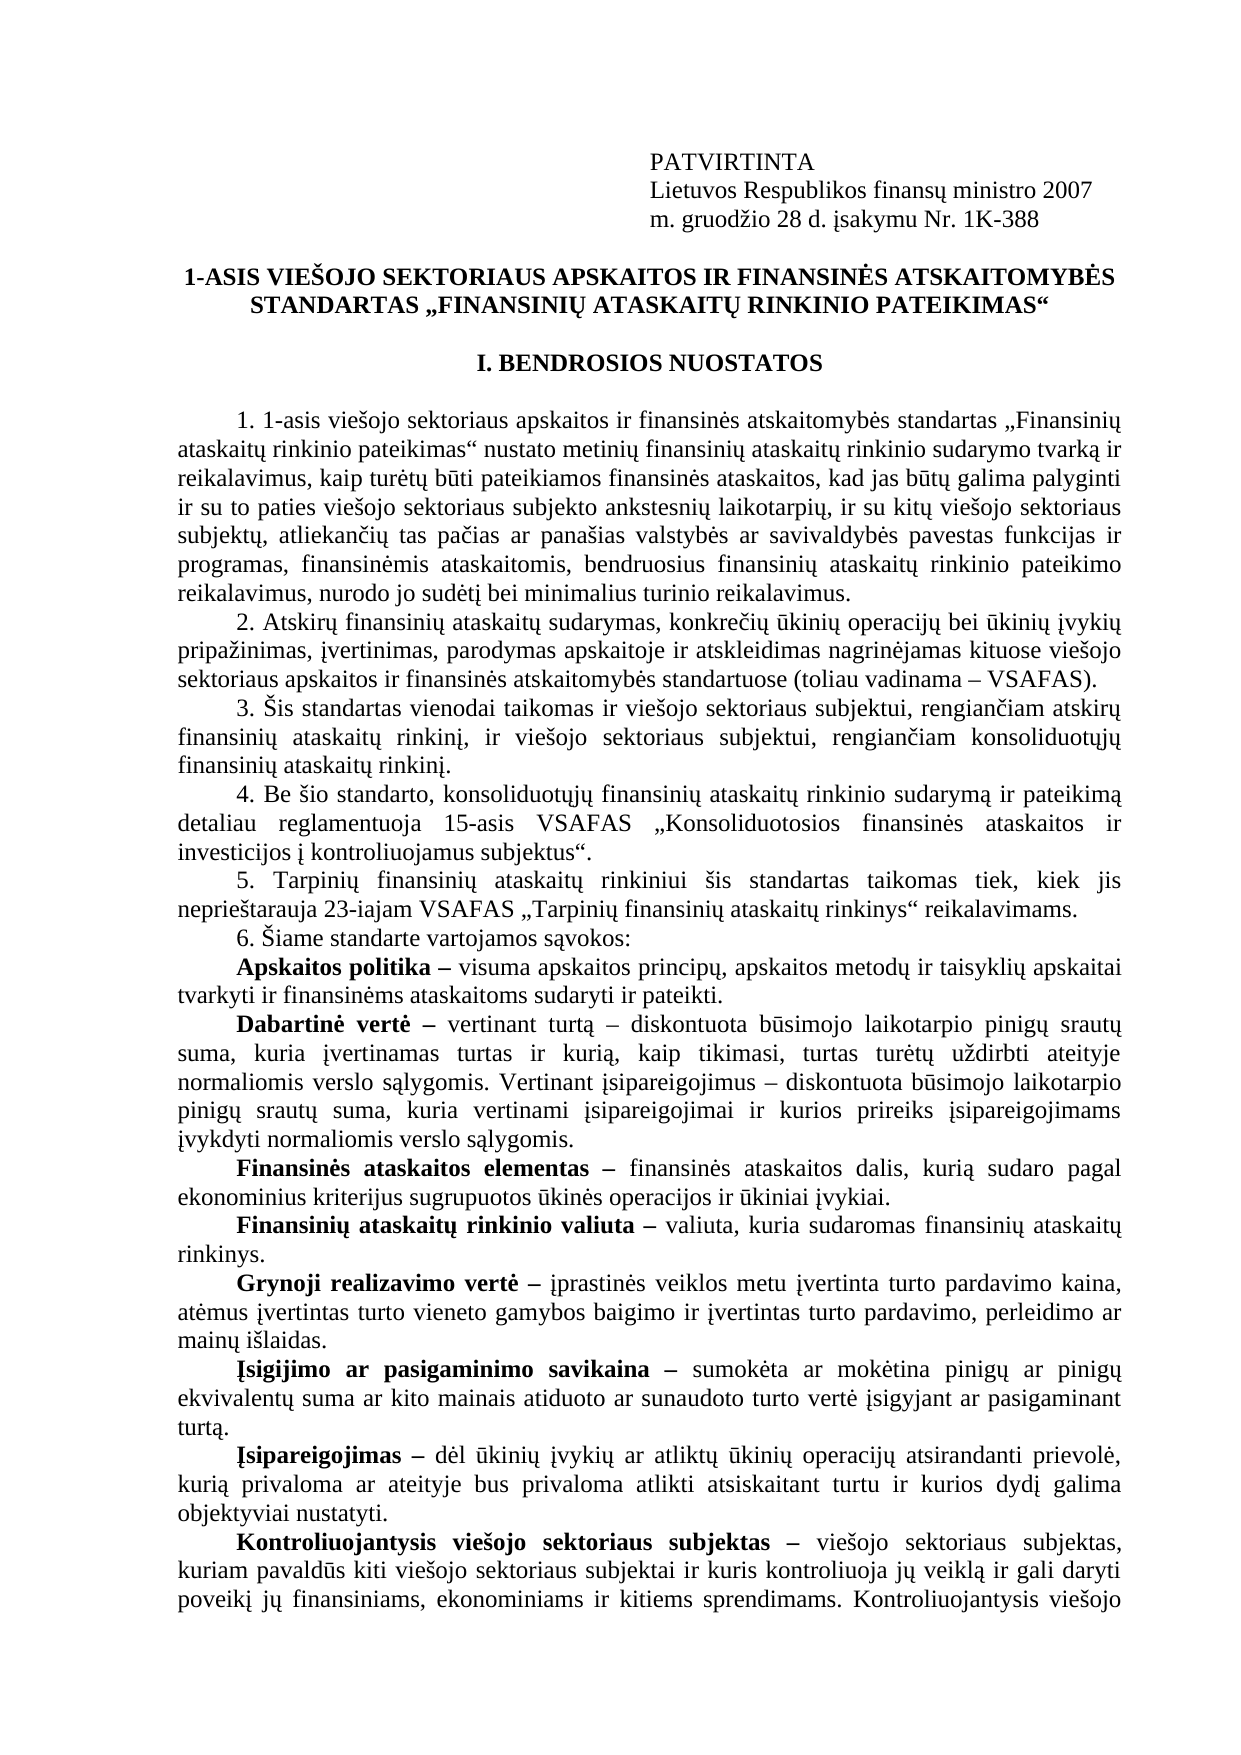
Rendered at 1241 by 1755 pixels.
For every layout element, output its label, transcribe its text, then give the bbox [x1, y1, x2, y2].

text Lietuvos Respublikos finansų ministro 2007 m. gruodžio 28 d. įsakymu Nr. 1K-388 [649, 176, 1122, 233]
text Dabartinė vertė – vertinant turtą – diskontuota būsimojo laikotarpio pinigų srautų suma, kuria įvertinamas turtas ir kurią, kaip tikimasi, turtas turėtų uždirbti ateityje normaliomis verslo sąlygomis. Vertinant įsipareigojimus – diskontuota būsimojo laikotarpio pinigų srautų suma, kuria vertinami įsipareigojimai ir kurios prireiks įsipareigojimams įvykdyti normaliomis verslo sąlygomis. [177, 1009, 1122, 1153]
text 1-ASIS VIEŠOJO SEKTORIAUS APSKAITOS IR FINANSINĖS ATSKAITOMYBĖS STANDARTAS „FINANSINIŲ ATASKAITŲ RINKINIO PATEIKIMAS“ [177, 262, 1122, 319]
text Finansinių ataskaitų rinkinio valiuta – valiuta, kuria sudaromas finansinių ataskaitų rinkinys. [177, 1211, 1122, 1268]
text PATVIRTINTA [649, 147, 1122, 176]
text I. BENDROSIOS NUOSTATOS [177, 348, 1122, 377]
text Įsigijimo ar pasigaminimo savikaina – sumokėta ar mokėtina pinigų ar pinigų ekvivalentų suma ar kito mainais atiduoto ar sunaudoto turto vertė įsigyjant ar pasigaminant turtą. [177, 1354, 1122, 1441]
text Kontroliuojantysis viešojo sektoriaus subjektas – viešojo sektoriaus subjektas, kuriam pavaldūs kiti viešojo sektoriaus subjektai ir kuris kontroliuoja jų veiklą ir gali daryti poveikį jų finansiniams, ekonominiams ir kitiems sprendimams. Kontroliuojantysis viešojo [177, 1527, 1122, 1613]
text 6. Šiame standarte vartojamos sąvokos: [177, 923, 1122, 952]
text 1. 1-asis viešojo sektoriaus apskaitos ir finansinės atskaitomybės standartas „Finansinių ataskaitų rinkinio pateikimas“ nustato metinių finansinių ataskaitų rinkinio sudarymo tvarką ir reikalavimus, kaip turėtų būti pateikiamos finansinės ataskaitos, kad jas būtų galima palyginti ir su to paties viešojo sektoriaus subjekto ankstesnių laikotarpių, ir su kitų viešojo sektoriaus subjektų, atliekančių tas pačias ar panašias valstybės ar savivaldybės pavestas funkcijas ir programas, finansinėmis ataskaitomis, bendruosius finansinių ataskaitų rinkinio pateikimo reikalavimus, nurodo jo sudėtį bei minimalius turinio reikalavimus. [177, 406, 1122, 607]
text 4. Be šio standarto, konsoliduotųjų finansinių ataskaitų rinkinio sudarymą ir pateikimą detaliau reglamentuoja 15-asis VSAFAS „Konsoliduotosios finansinės ataskaitos ir investicijos į kontroliuojamus subjektus“. [177, 779, 1122, 866]
text Apskaitos politika – visuma apskaitos principų, apskaitos metodų ir taisyklių apskaitai tvarkyti ir finansinėms ataskaitoms sudaryti ir pateikti. [177, 952, 1122, 1009]
text 2. Atskirų finansinių ataskaitų sudarymas, konkrečių ūkinių operacijų bei ūkinių įvykių pripažinimas, įvertinimas, parodymas apskaitoje ir atskleidimas nagrinėjamas kituose viešojo sektoriaus apskaitos ir finansinės atskaitomybės standartuose (toliau vadinama – VSAFAS). [177, 607, 1122, 693]
text Įsipareigojimas – dėl ūkinių įvykių ar atliktų ūkinių operacijų atsirandanti prievolė, kurią privaloma ar ateityje bus privaloma atlikti atsiskaitant turtu ir kurios dydį galima objektyviai nustatyti. [177, 1441, 1122, 1527]
text Grynoji realizavimo vertė – įprastinės veiklos metu įvertinta turto pardavimo kaina, atėmus įvertintas turto vieneto gamybos baigimo ir įvertintas turto pardavimo, perleidimo ar mainų išlaidas. [177, 1268, 1122, 1354]
text Finansinės ataskaitos elementas – finansinės ataskaitos dalis, kurią sudaro pagal ekonominius kriterijus sugrupuotos ūkinės operacijos ir ūkiniai įvykiai. [177, 1153, 1122, 1211]
text 5. Tarpinių finansinių ataskaitų rinkiniui šis standartas taikomas tiek, kiek jis neprieštarauja 23-iajam VSAFAS „Tarpinių finansinių ataskaitų rinkinys“ reikalavimams. [177, 866, 1122, 923]
text 3. Šis standartas vienodai taikomas ir viešojo sektoriaus subjektui, rengiančiam atskirų finansinių ataskaitų rinkinį, ir viešojo sektoriaus subjektui, rengiančiam konsoliduotųjų finansinių ataskaitų rinkinį. [177, 693, 1122, 779]
